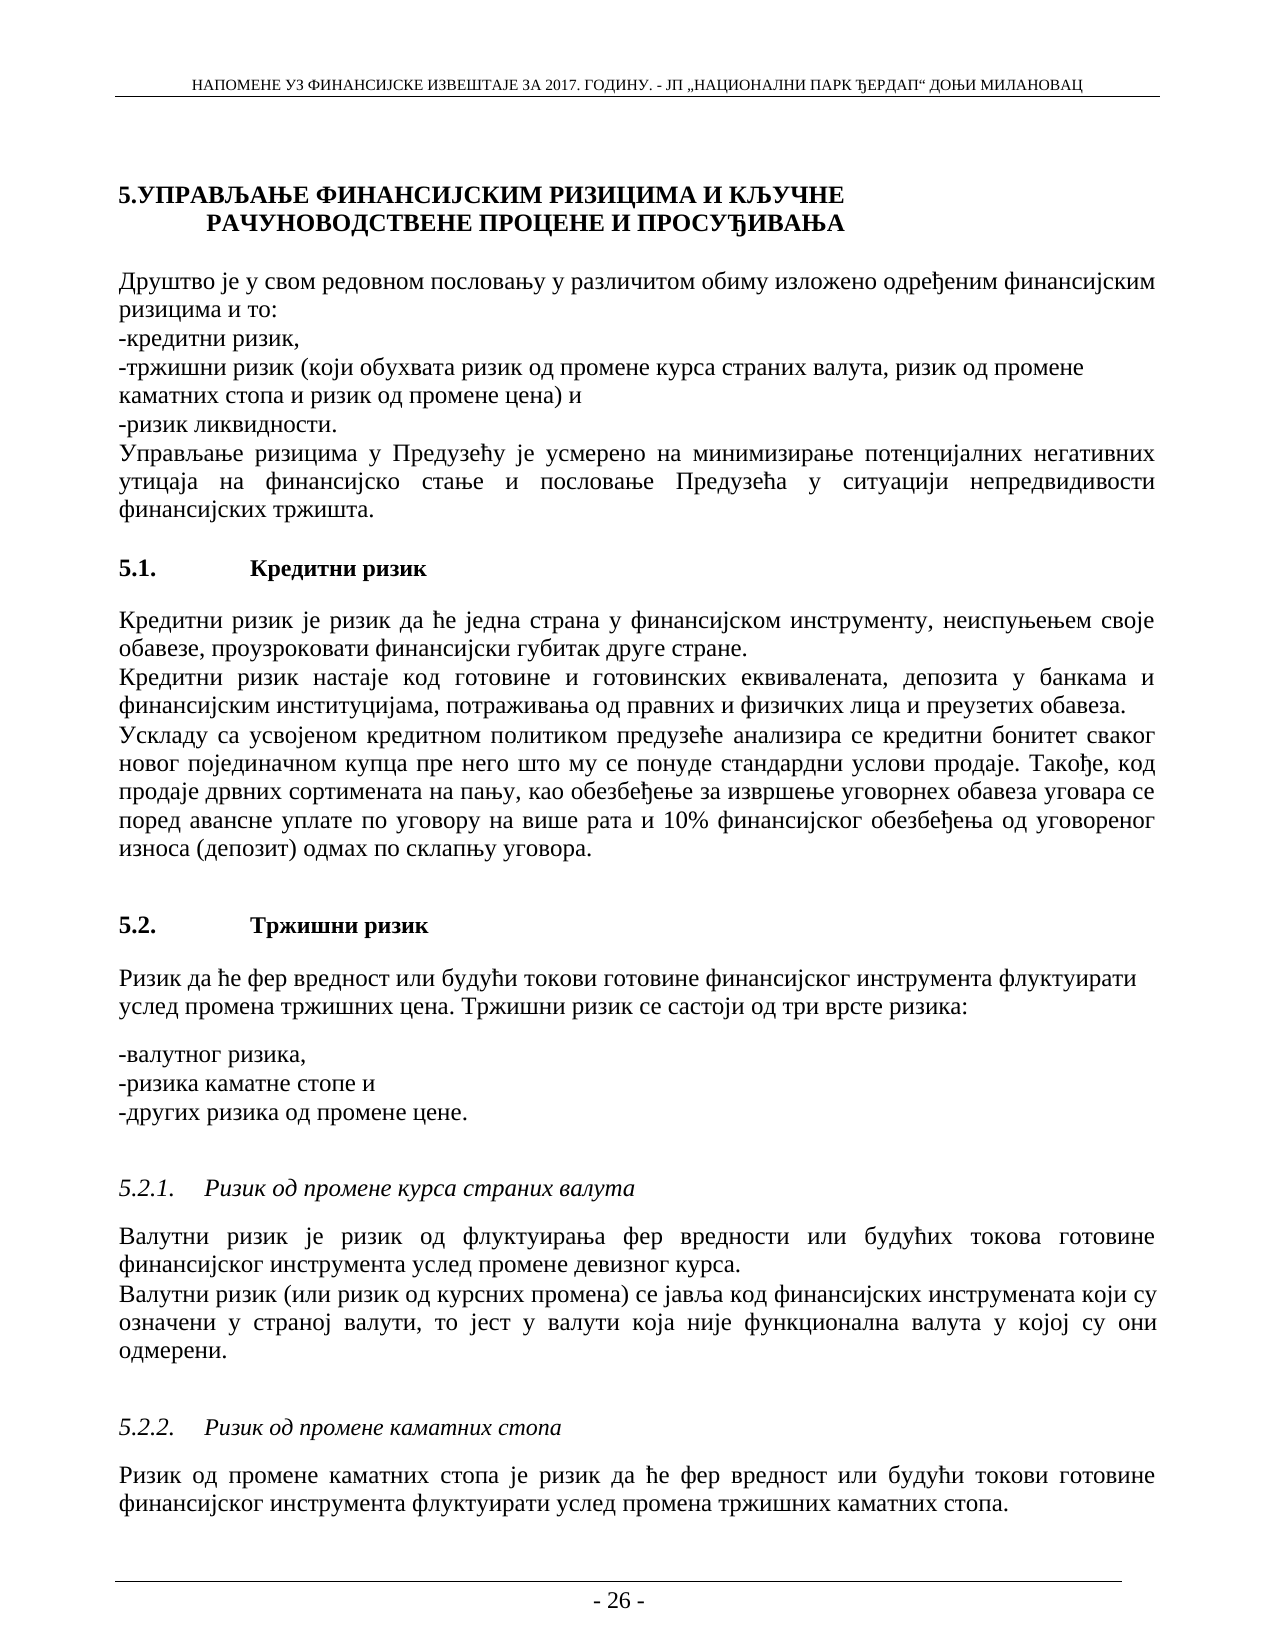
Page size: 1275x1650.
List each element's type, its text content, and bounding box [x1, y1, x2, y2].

text Управљање ризицима у Предузећу је усмерено на минимизирање потенцијалних негативних утицаја на финансијско стање и пословање Предузећа у ситуацији непредвидивости финансијских тржишта. [119, 439, 1156, 523]
list тржишни ризик (који обухвата ризик од промене курса страних валута, ризик од промене каматних стопа и ризик од промене цена) и [118, 353, 1156, 408]
list складу са усвојеном кредитном политиком предузеће анализира се кредитни бонитет сваког новог појединачном купца пре него што му се понуде стандардни услови продаје. Такође, код продаје дрвних сортимената на пању, као обезбеђење за извршење уговорнех обавеза уговара се поред авансне уплате по уговору на више рата и 10% финансијског обезбеђења од уговореног износа (депозит) одмах по склапњу уговора. [118, 721, 1156, 862]
text Кредитни ризик настаје код готовине и готовинских еквивалената, депозита у банкама и финансијским институцијама, потраживања од правних и физичких лица и преузетих обавеза. [119, 663, 1156, 719]
list УПРАВЉАЊЕ ФИНАНСИЈСКИМ РИЗИЦИМА И КЉУЧНЕ РАЧУНОВОДСТВЕНЕ ПРОЦЕНЕ И ПРОСУЂИВАЊА [118, 181, 914, 237]
text 5.2. Тржишни ризик [119, 911, 1158, 939]
text Ризик да ће фер вредност или будући токови готовине финансијског инструмента флуктуирати услед промена тржишних цена. Тржишни ризик се састоји од три врсте ризика: [119, 964, 1156, 1020]
text Ризик од промене каматних стопа је ризик да ће фер вредност или будући токови готовине финансијског инструмента флуктуирати услед промена тржишних каматних стопа. [119, 1461, 1156, 1517]
text НАПОМЕНЕ УЗ ФИНАНСИЈСКЕ ИЗВЕШТАЈЕ ЗА 2017. ГОДИНУ. - ЈП „НАЦИОНАЛНИ ПАРК ЂЕРДАП“ ДОЊИ МИЛАНОВАЦ [118, 75, 1157, 93]
text Кредитни ризик је ризик да ће једна страна у финансијском инструменту, неиспуњењем своје обавезе, проузроковати финансијски губитак друге стране. [119, 606, 1156, 662]
text Валутни ризик (или ризик од курсних промена) се јавља код финансијских инструмената који су означени у страној валути, то јест у валути која није функционална валута у којој су они одмерени. [119, 1279, 1158, 1364]
list ризик ликвидности. [118, 409, 1158, 437]
text - 26 - [118, 1586, 1119, 1614]
text Валутни ризик је ризик од флуктуирања фер вредности или будућих токова готовине финансијског инструмента услед промене девизног курса. [119, 1222, 1156, 1278]
list других ризика од промене цене. [118, 1097, 1158, 1125]
text Друштво је у свом редовном пословању у различитом обиму изложено одређеним финансијским ризицима и то: [119, 267, 1156, 323]
list ризика каматне стопе и [118, 1068, 1158, 1097]
list кредитни ризик, [118, 323, 1158, 352]
text 5.1. Кредитни ризик [119, 553, 1158, 581]
text 5.2.2. Ризик од промене каматних стопа [119, 1412, 1158, 1441]
list валутног ризика, [118, 1039, 1158, 1068]
text 5.2.1. Ризик од промене курса страних валута [119, 1173, 1158, 1202]
